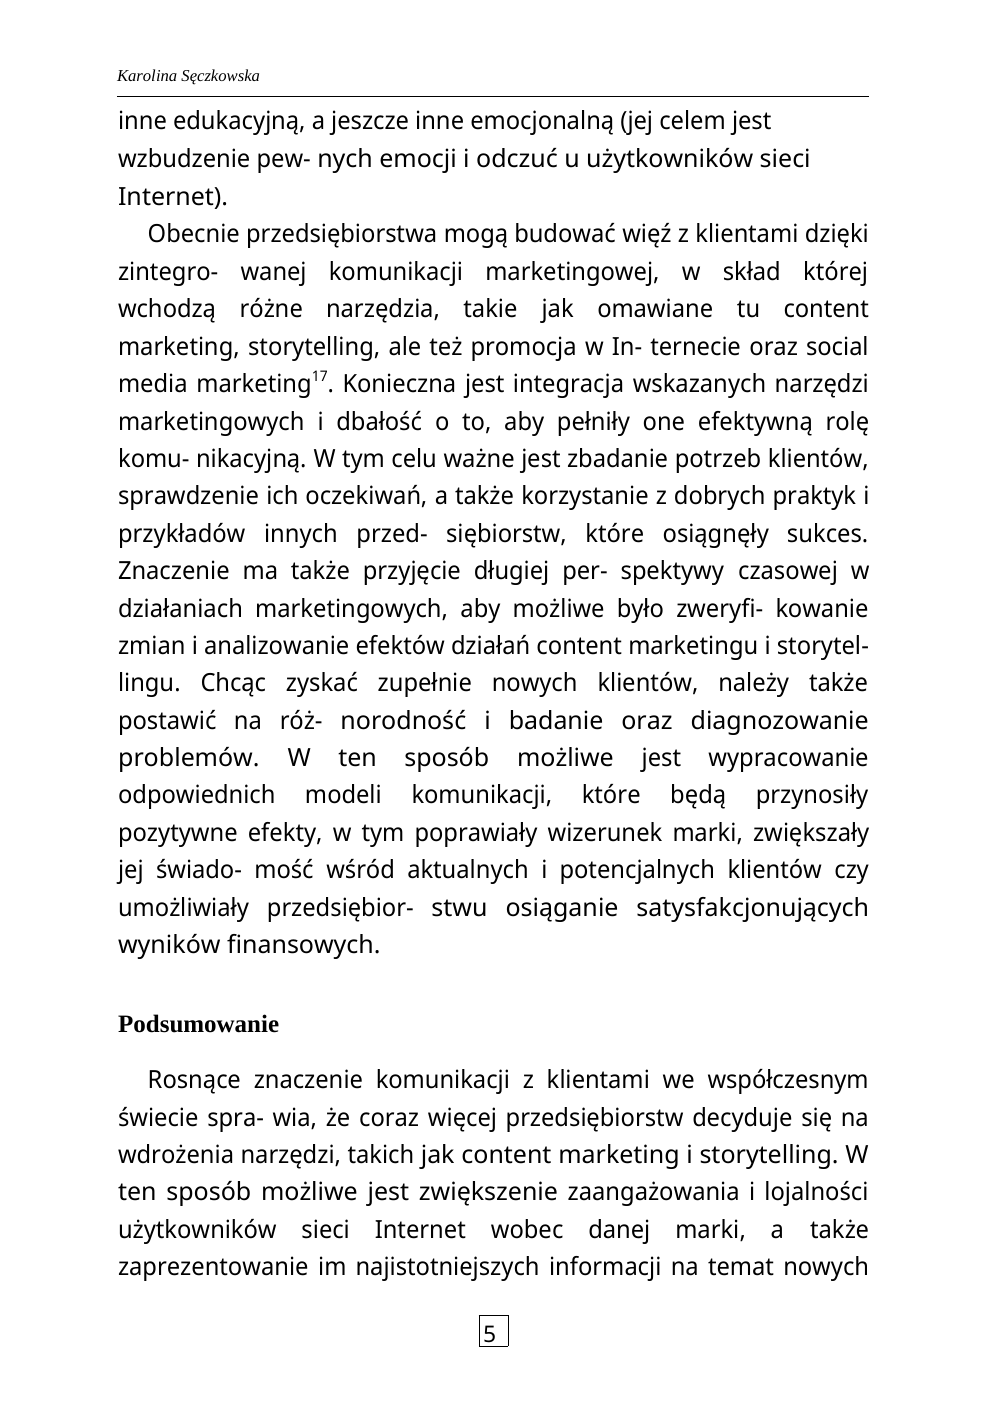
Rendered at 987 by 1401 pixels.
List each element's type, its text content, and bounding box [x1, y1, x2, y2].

text Karolina Sęczkowska [117, 66, 880, 85]
text inne edukacyjną, a jeszcze inne emocjonalną (jej celem jest wzbudzenie pew- nych emocji i odczuć u użytkowników sieci Internet). [118, 103, 870, 212]
subtitle Podsumowanie [118, 1009, 880, 1038]
text Obecnie przedsiębiorstwa mogą budować więź z klientami dzięki zintegro- wanej komunikacji marketingowej, w skład której wchodzą różne narzędzia, takie jak omawiane tu content marketing, storytelling, ale też promocja w In- ternecie oraz social media marketing17. Konieczna jest integracja wskazanych narzędzi marketingowych i dbałość o to, aby pełniły one efektywną rolę komu- nikacyjną. W tym celu ważne jest zbadanie potrzeb klientów, sprawdzenie ich oczekiwań, a także korzystanie z dobrych praktyk i przykładów innych przed- siębiorstw, które osiągnęły sukces. Znaczenie ma także przyjęcie długiej per- spektywy czasowej w działaniach marketingowych, aby możliwe było zweryfi- kowanie zmian i analizowanie efektów działań content marketingu i storytel- lingu. Chcąc zyskać zupełnie nowych klientów, należy także postawić na róż- norodność i badanie oraz diagnozowanie problemów. W ten sposób możliwe jest wypracowanie odpowiednich modeli komunikacji, które będą przynosiły pozytywne efekty, w tym poprawiały wizerunek marki, zwiększały jej świado- mość wśród aktualnych i potencjalnych klientów czy umożliwiały przedsiębior- stwu osiąganie satysfakcjonujących wyników finansowych. [118, 216, 869, 961]
text Rosnące znaczenie komunikacji z klientami we współczesnym świecie spra- wia, że coraz więcej przedsiębiorstw decyduje się na wdrożenia narzędzi, takich jak content marketing i storytelling. W ten sposób możliwe jest zwiększenie zaangażowania i lojalności użytkowników sieci Internet wobec danej marki, a także zaprezentowanie im najistotniejszych informacji na temat nowych [118, 1062, 869, 1283]
